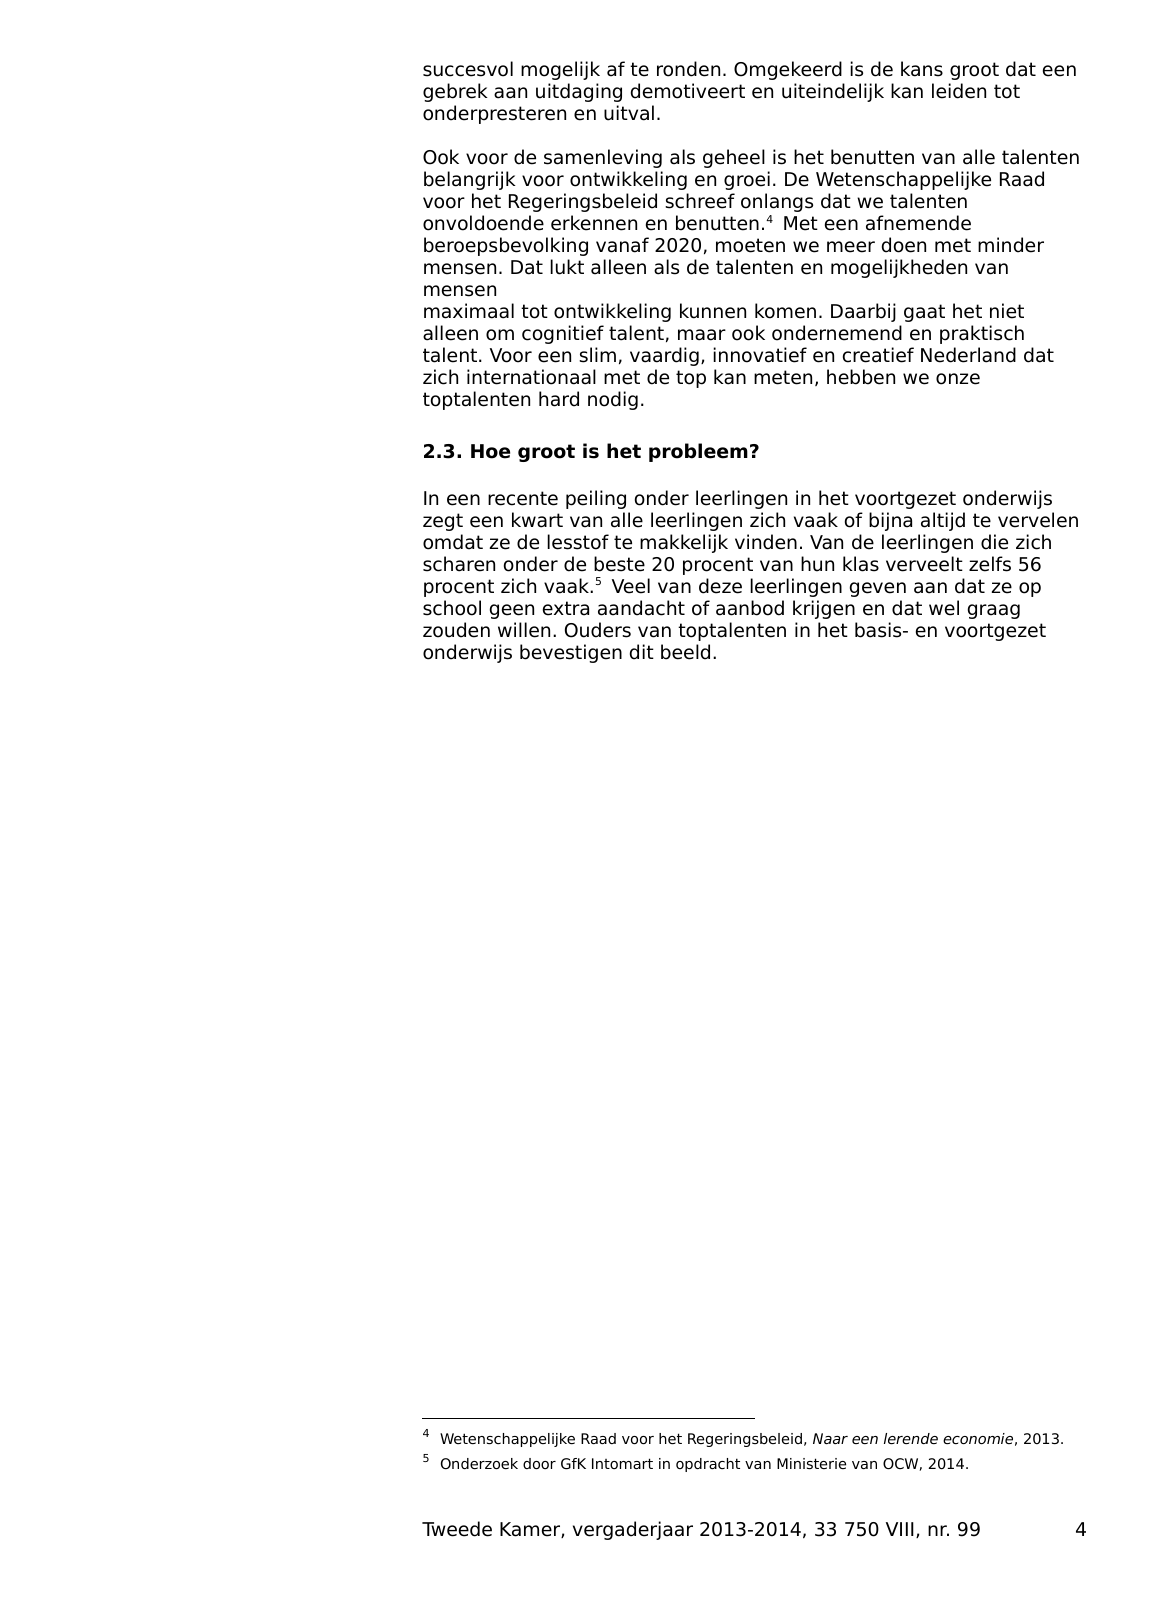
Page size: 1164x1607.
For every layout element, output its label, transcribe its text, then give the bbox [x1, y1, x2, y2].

subtitle 2.3. Hoe groot is het probleem? [422, 441, 1087, 463]
text Onderzoek door GfK Intomart in opdracht van Ministerie van OCW, 2014. [422, 1452, 1087, 1474]
text In een recente peiling onder leerlingen in het voortgezet onderwijs zegt een kwart van alle leerlingen zich vaak of bijna altijd te vervelen omdat ze de lesstof te makkelijk vinden. Van de leerlingen die zich scharen onder de beste 20 procent van hun klas verveelt zelfs 56 procent zich vaak. Veel van deze leerlingen geven aan dat ze op school geen extra aandacht of aanbod krijgen en dat wel graag zouden willen. Ouders van toptalenten in het basis- en voortgezet onderwijs bevestigen dit beeld. [422, 488, 1087, 664]
text maximaal tot ontwikkeling kunnen komen. Daarbij gaat het niet alleen om cognitief talent, maar ook ondernemend en praktisch talent. Voor een slim, vaardig, innovatief en creatief Nederland dat zich internationaal met de top kan meten, hebben we onze toptalenten hard nodig. [422, 301, 1087, 411]
text Wetenschappelijke Raad voor het Regeringsbeleid, Naar een lerende economie, 2013. [422, 1427, 1087, 1449]
text succesvol mogelijk af te ronden. Omgekeerd is de kans groot dat een gebrek aan uitdaging demotiveert en uiteindelijk kan leiden tot onderpresteren en uitval. [422, 59, 1087, 125]
text Ook voor de samenleving als geheel is het benutten van alle talenten belangrijk voor ontwikkeling en groei. De Wetenschappelijke Raad voor het Regeringsbeleid schreef onlangs dat we talenten onvoldoende erkennen en benutten. Met een afnemende beroepsbevolking vanaf 2020, moeten we meer doen met minder mensen. Dat lukt alleen als de talenten en mogelijkheden van mensen [422, 147, 1087, 301]
